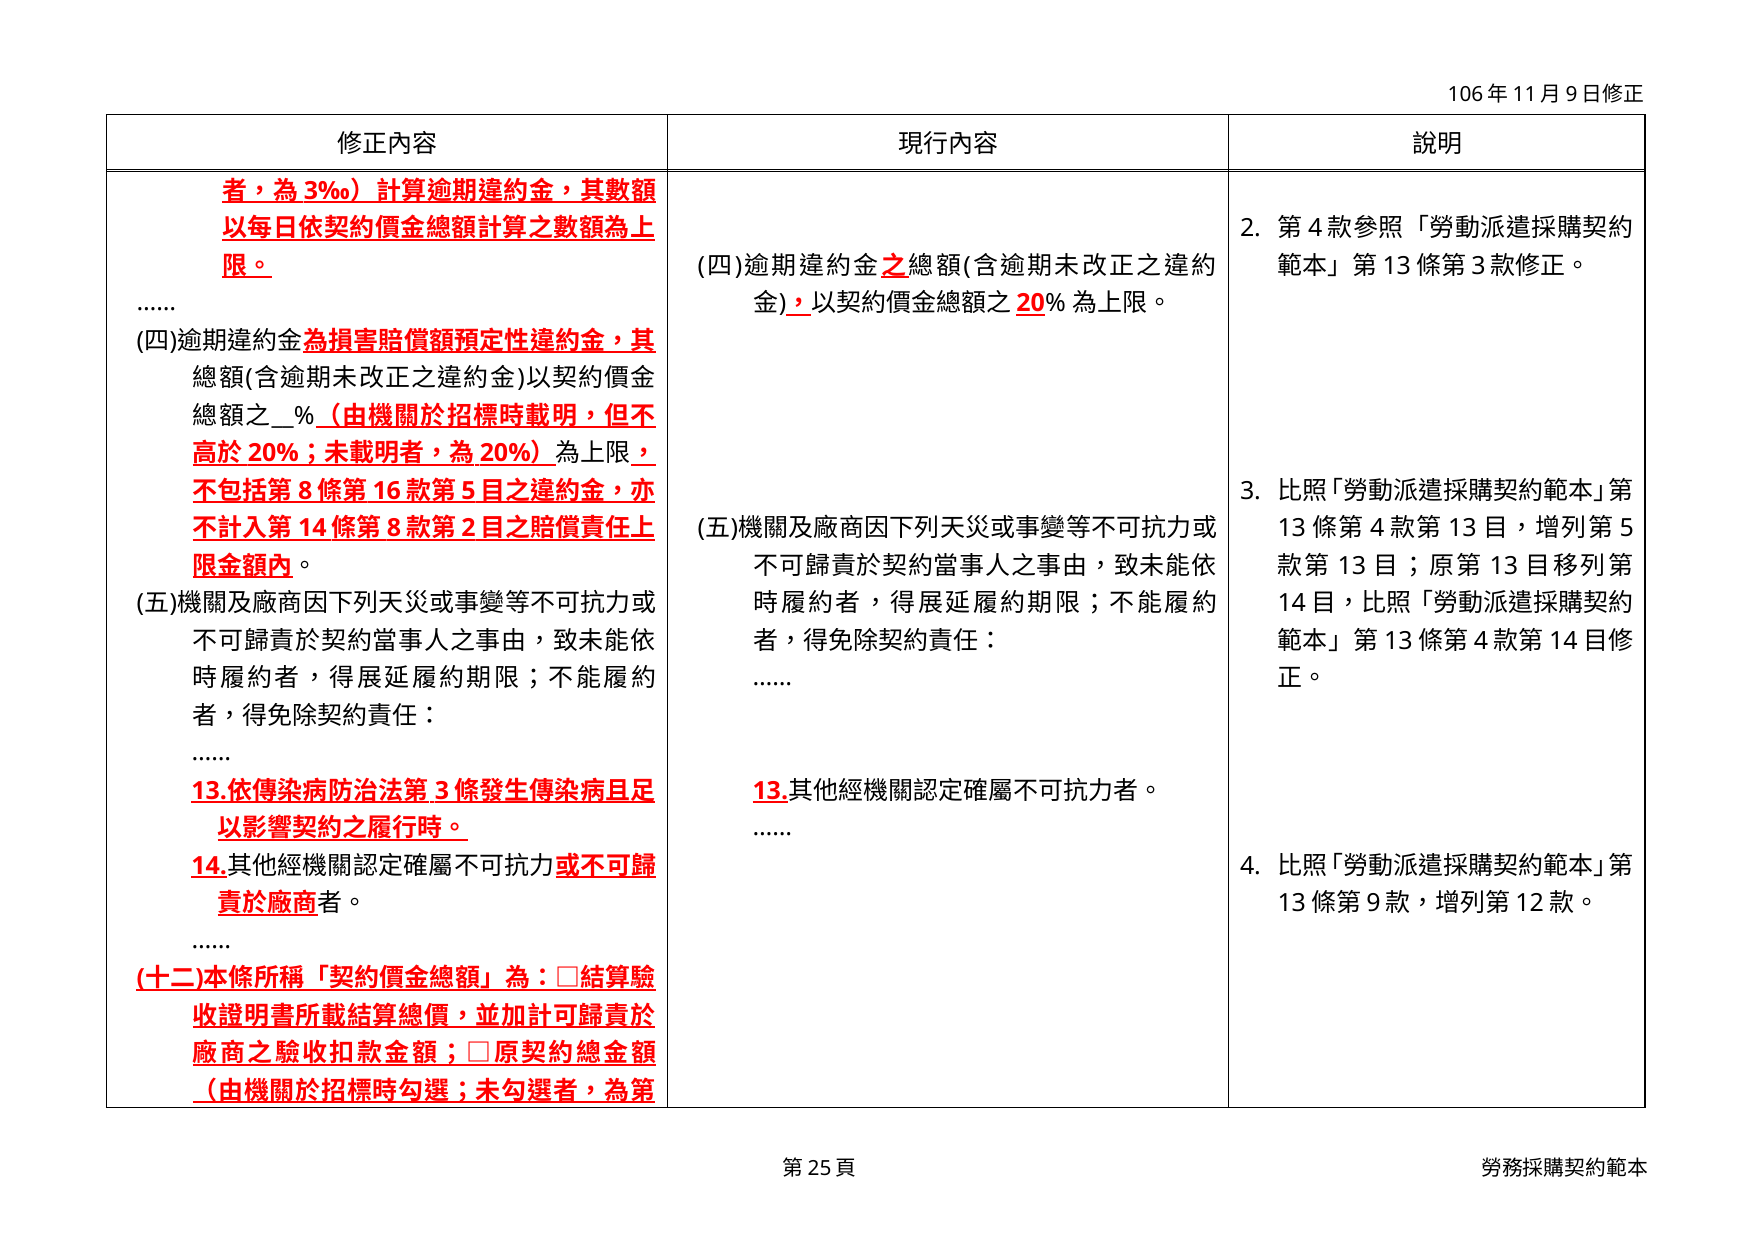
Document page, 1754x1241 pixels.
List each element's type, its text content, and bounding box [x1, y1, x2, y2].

table_cell 者，為3‰）計算逾期違約金，其數額以每日依契約價金總額計算之數額為上限。 …… (四)逾期違約金為損害賠償額預定性違約金，其總額(含逾期未改正之違約金)以契約價金總額之__%（由機關於招標時載明，但不高於20%；未載明者，為20%）為上限，不包括第8條第16款第5目之違約金，亦不計入第14條第8款第2目之賠償責任上限金額內。 (五)機關及廠商因下列天災或事變等不可抗力或不可歸責於契約當事人之事由，致未能依時履約者，得展延履約期限；不能履約者，得免除契約責任： …… 13.依傳染病防治法第3條發生傳染病且足以影響契約之履行時。 14.其他經機關認定確屬不可抗力或不可歸責於廠商者。 …… (十二)本條所稱「契約價金總額」為：□結算驗收證明書所載結算總價，並加計可歸責於廠商之驗收扣款金額；□原契約總金額（由機關於招標時勾選；未勾選者，為第 [107, 172, 667, 1107]
table_cell (四)逾期違約金之總額(含逾期未改正之違約金)，以契約價金總額之20% 為上限。 (五)機關及廠商因下列天災或事變等不可抗力或不可歸責於契約當事人之事由，致未能依時履約者，得展延履約期限；不能履約者，得免除契約責任： …… 13.其他經機關認定確屬不可抗力者。 …… [668, 172, 1228, 1107]
table_header 修正內容 [107, 115, 667, 169]
table_header 現行內容 [668, 115, 1228, 169]
table_cell 第1款參照「工程採購契約範本」第17條第1款修正。 第4款參照「勞動派遣採購契約範本」第13條第3款修正。 比照「勞動派遣採購契約範本」第13條第4款第13目，增列第5款第13目；原第13目移列第14目，比照「勞動派遣採購契約範本」第13條第4款第14目修正。 比照「勞動派遣採購契約範本」第13條第9款，增列第12款。 [1229, 172, 1644, 1107]
table_header 說明 [1229, 115, 1644, 169]
